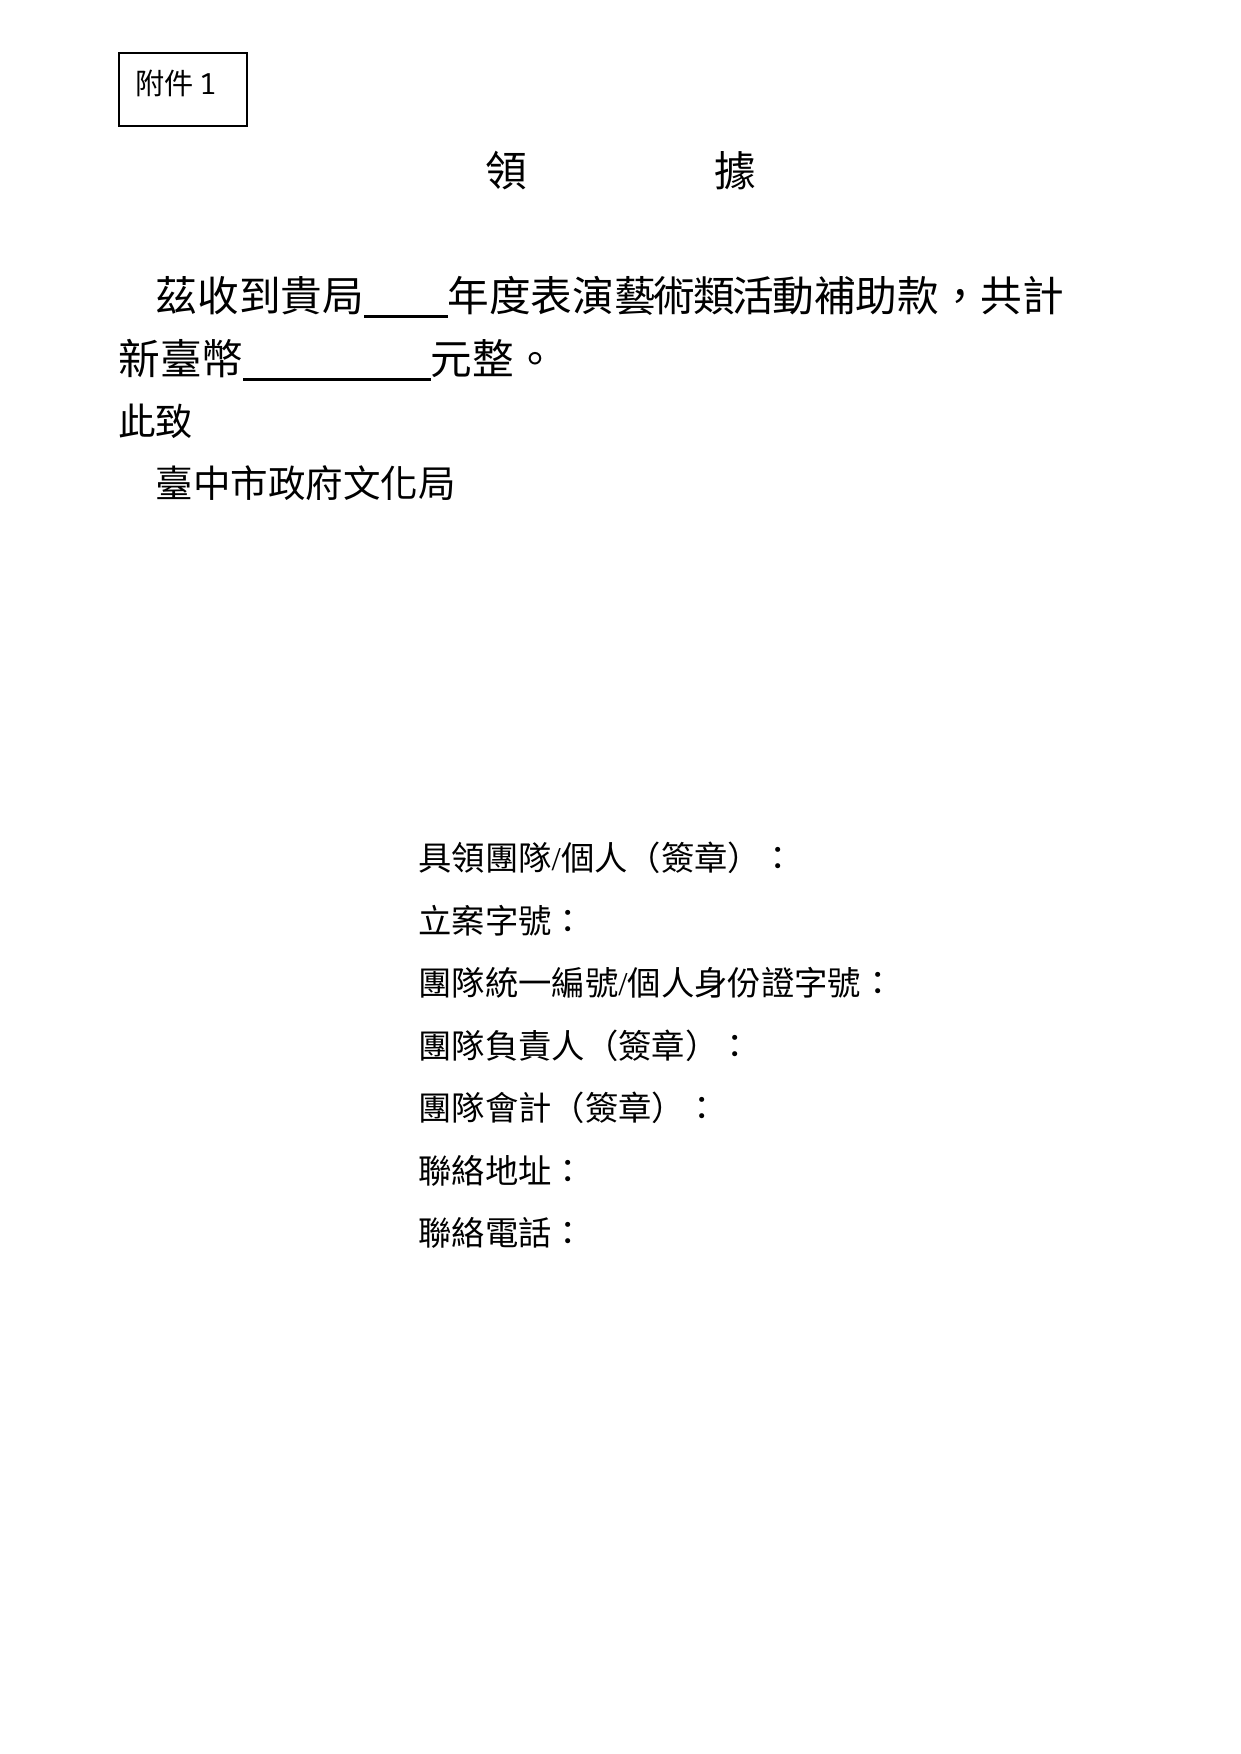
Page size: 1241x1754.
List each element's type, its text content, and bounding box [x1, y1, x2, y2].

text 茲收到貴局 年度表演藝術類活動補助款，共計 [118, 252, 1122, 314]
text 聯絡地址： [418, 1127, 1122, 1189]
text 臺中市政府文化局 [118, 439, 1122, 502]
text 團隊負責人（簽章）： [418, 1002, 1122, 1064]
text 聯絡電話： [418, 1189, 1122, 1252]
text 立案字號： [418, 877, 1122, 939]
text 團隊會計（簽章）： [418, 1064, 1122, 1127]
text 此致 [118, 377, 1122, 439]
text 附件1 [135, 61, 231, 103]
text 領 據 [118, 127, 1122, 189]
text 團隊統一編號/個人身份證字號： [418, 939, 1122, 1002]
text 新臺幣 元整。 [118, 314, 1122, 377]
text 具領團隊/個人（簽章）： [118, 814, 1122, 877]
text [120, 54, 246, 125]
